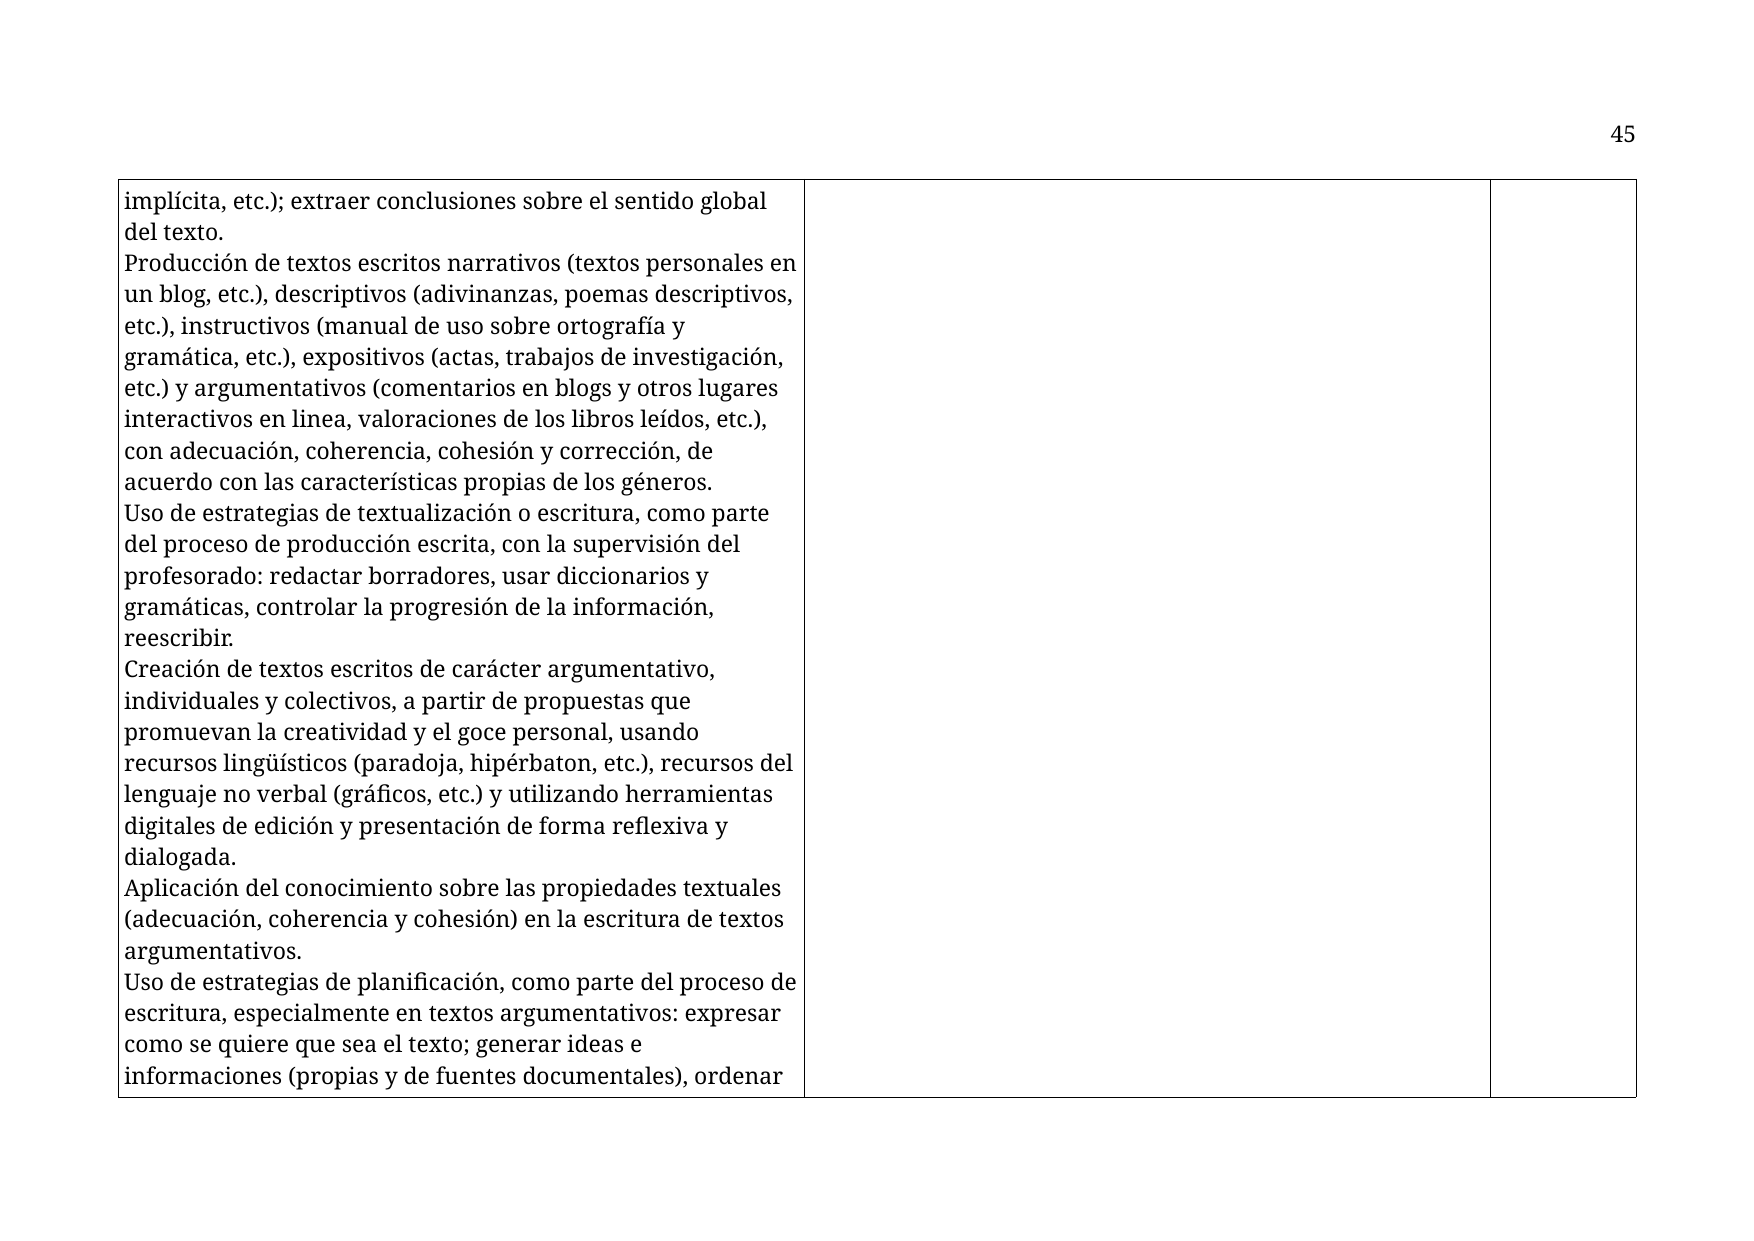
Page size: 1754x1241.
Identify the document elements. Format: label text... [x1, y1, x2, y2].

table_cell [1491, 180, 1636, 1097]
table_cell [805, 180, 1490, 1097]
table_cell implícita, etc.); extraer conclusiones sobre el sentido global del texto. Producción de textos escritos narrativos (textos personales en un blog, etc.), descriptivos (adivinanzas, poemas descriptivos, etc.), instructivos (manual de uso sobre ortografía y gramática, etc.), expositivos (actas, trabajos de investigación, etc.) y argumentativos (comentarios en blogs y otros lugares interactivos en linea, valoraciones de los libros leídos, etc.), con adecuación, coherencia, cohesión y corrección, de acuerdo con las características propias de los géneros. Uso de estrategias de textualización o escritura, como parte del proceso de producción escrita, con la supervisión del profesorado: redactar borradores, usar diccionarios y gramáticas, controlar la progresión de la información, reescribir. Creación de textos escritos de carácter argumentativo, individuales y colectivos, a partir de propuestas que promuevan la creatividad y el goce personal, usando recursos lingüísticos (paradoja, hipérbaton, etc.), recursos del lenguaje no verbal (gráficos, etc.) y utilizando herramientas digitales de edición y presentación de forma reflexiva y dialogada. Aplicación del conocimiento sobre las propiedades textuales (adecuación, coherencia y cohesión) en la escritura de textos argumentativos. Uso de estrategias de planificación, como parte del proceso de escritura, especialmente en textos argumentativos: expresar como se quiere que sea el texto; generar ideas e informaciones (propias y de fuentes documentales), ordenar [119, 180, 804, 1097]
